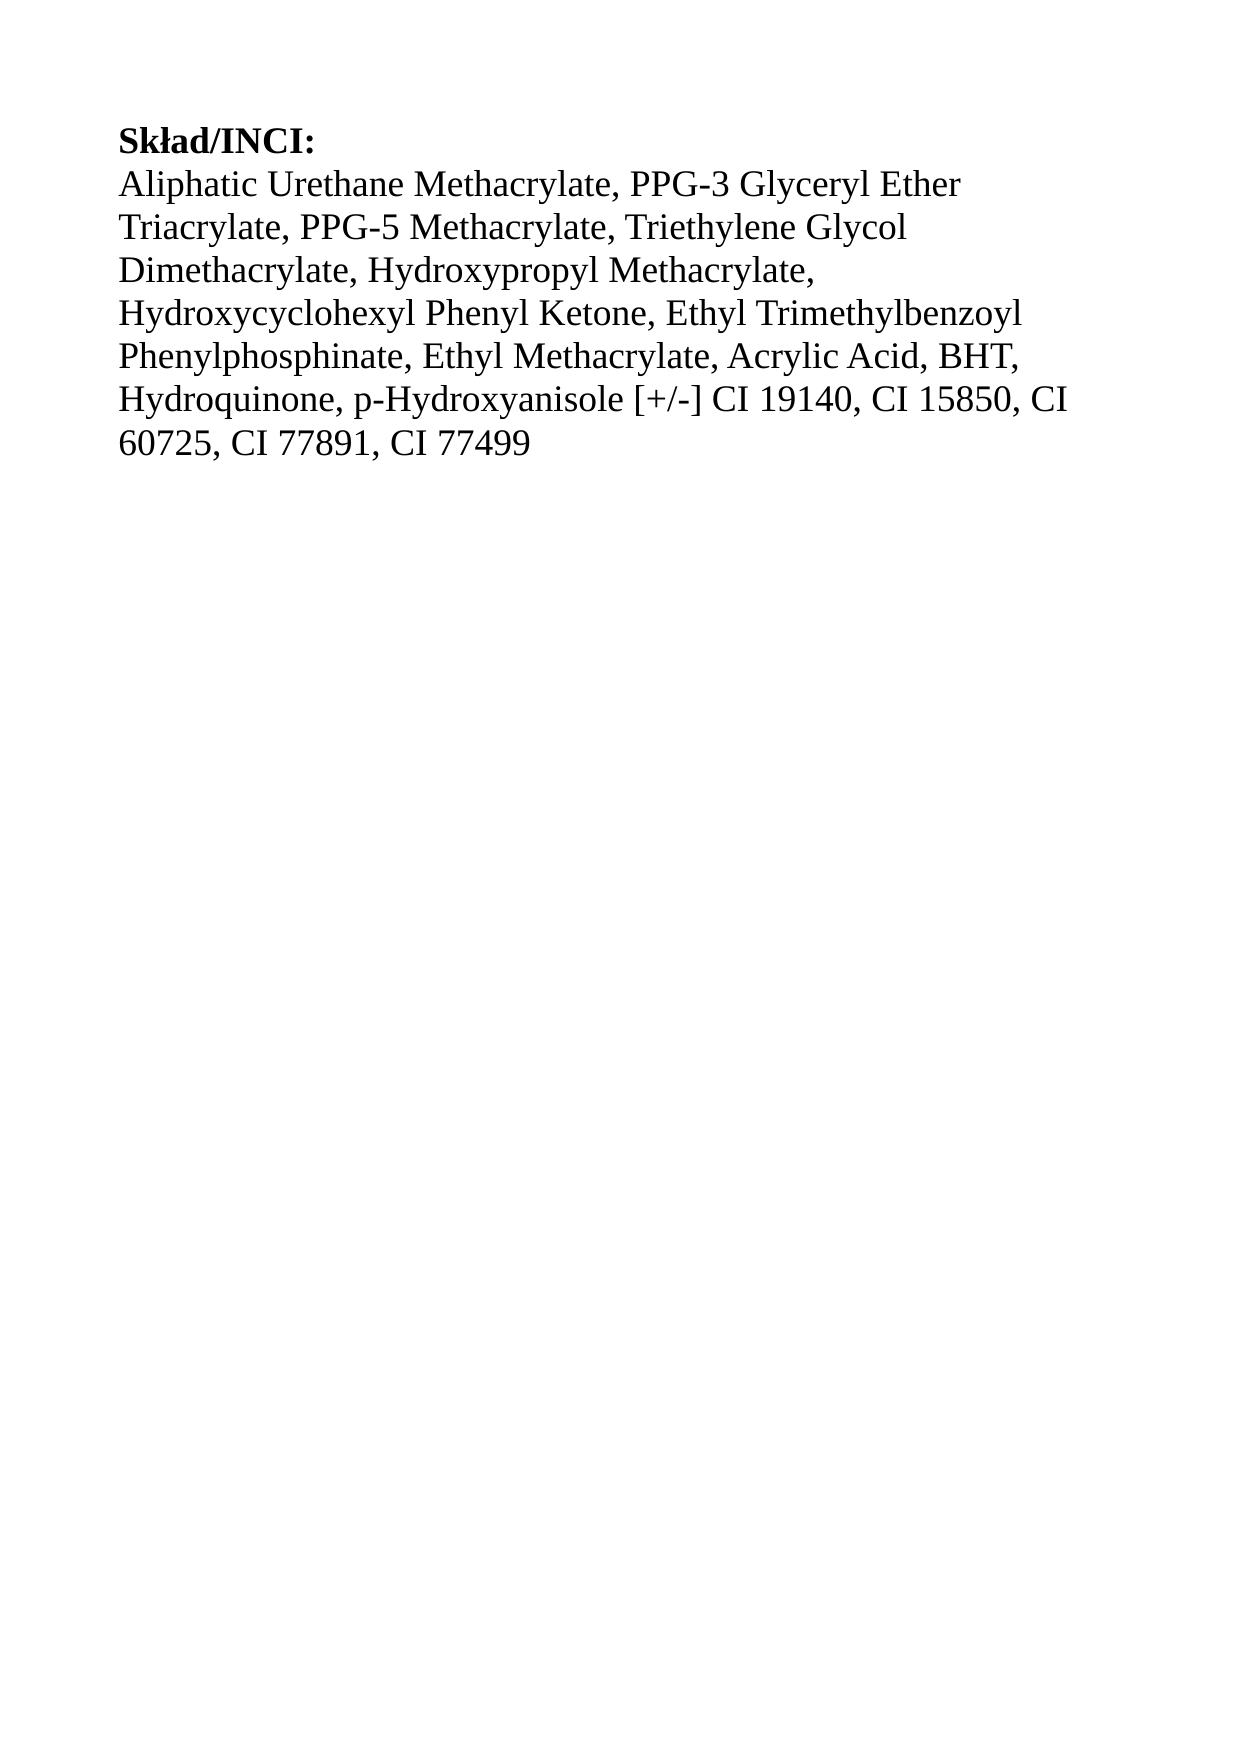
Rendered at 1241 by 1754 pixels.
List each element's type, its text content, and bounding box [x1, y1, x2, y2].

text Skład/INCI: [118, 118, 1122, 161]
text Aliphatic Urethane Methacrylate, PPG-3 Glyceryl Ether Triacrylate, PPG-5 Methacrylate, Triethylene Glycol Dimethacrylate, Hydroxypropyl Methacrylate, Hydroxycyclohexyl Phenyl Ketone, Ethyl Trimethylbenzoyl Phenylphosphinate, Ethyl Methacrylate, Acrylic Acid, BHT, Hydroquinone, p-Hydroxyanisole [+/-] CI 19140, CI 15850, CI 60725, CI 77891, CI 77499 [118, 161, 1122, 463]
